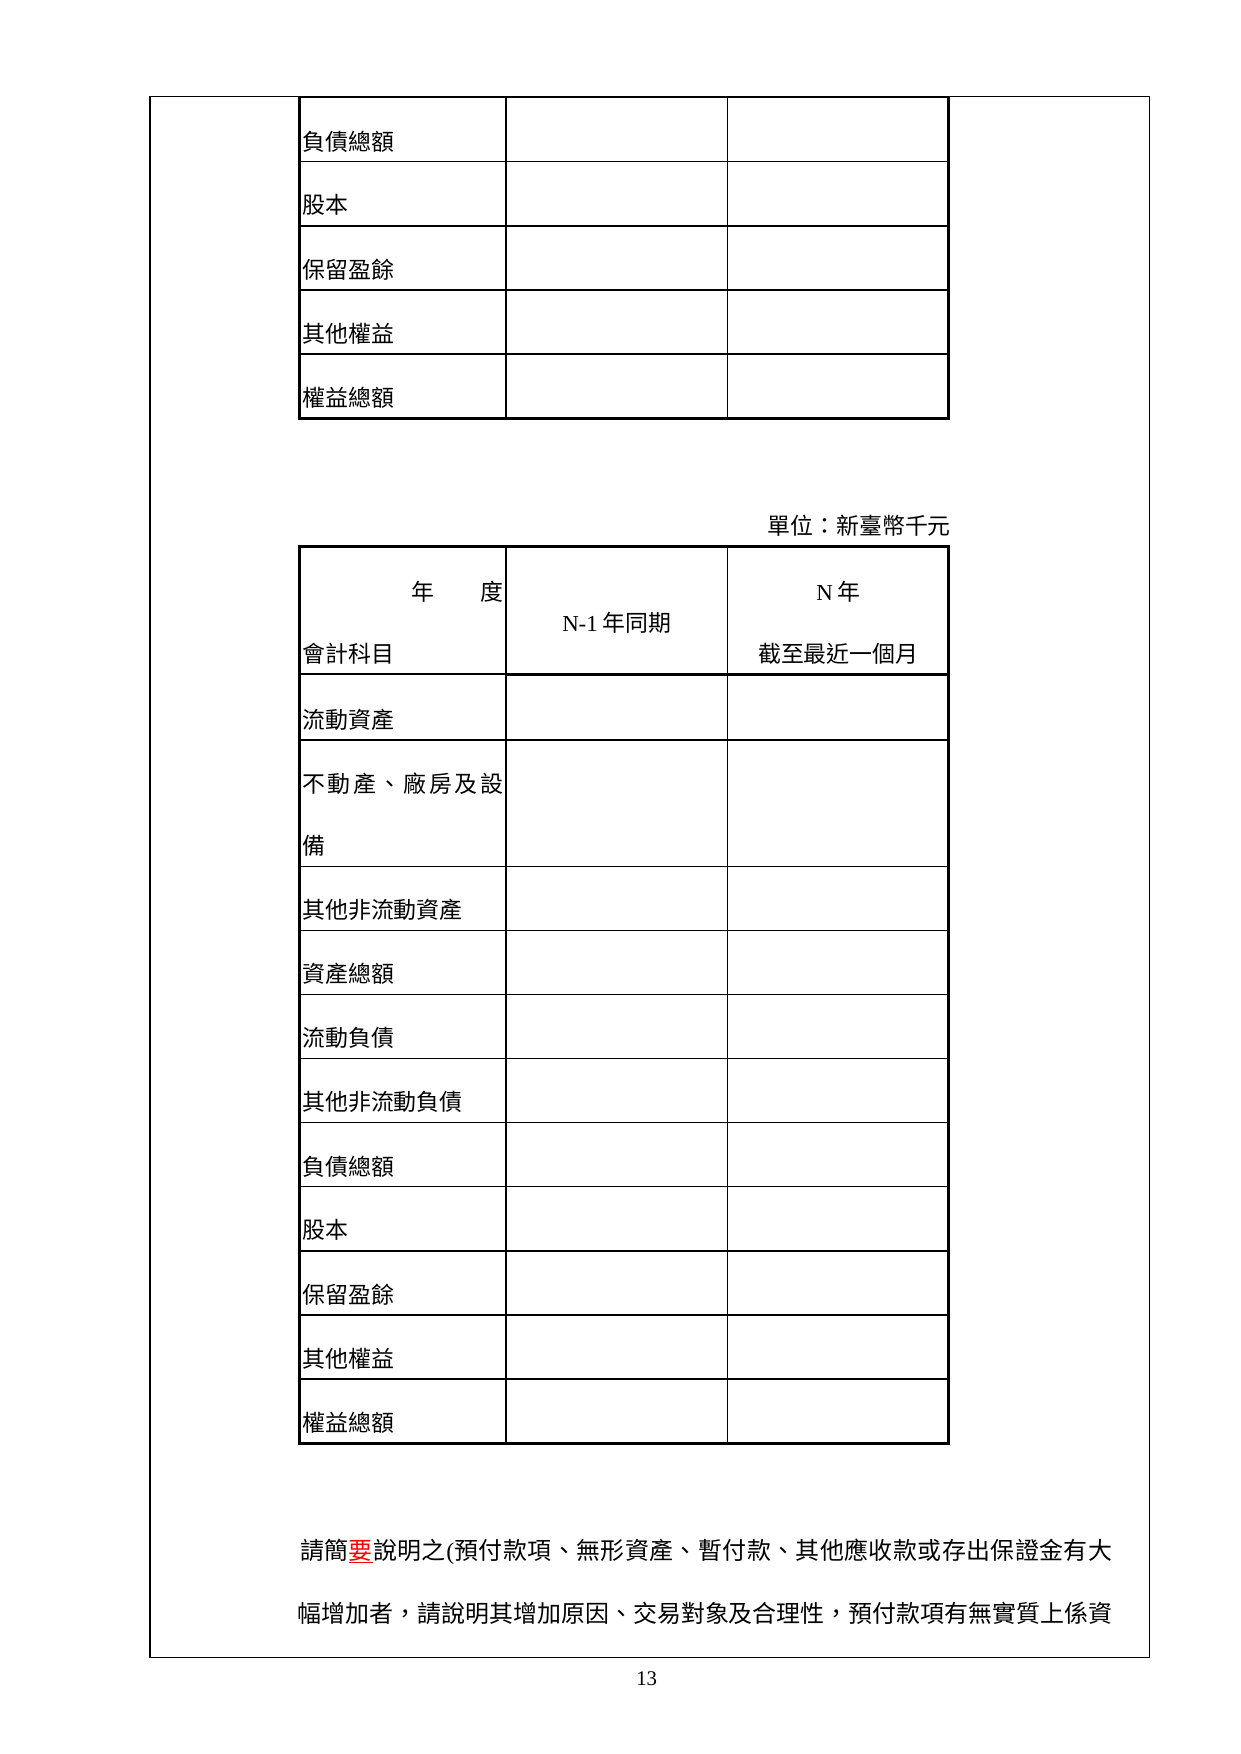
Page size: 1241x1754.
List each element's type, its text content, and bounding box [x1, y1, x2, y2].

table_cell [507, 355, 727, 417]
table_cell 其他非流動負債 [301, 1059, 505, 1122]
table_cell 權益總額 [301, 355, 505, 417]
table_cell 流動資產 [301, 675, 505, 739]
table_cell [507, 1252, 727, 1314]
table_cell [507, 867, 727, 929]
table_cell 不動產、廠房及設備 [301, 741, 505, 866]
table_cell [728, 98, 947, 161]
table_cell 保留盈餘 [301, 227, 505, 289]
table_cell [728, 162, 947, 225]
table_cell [507, 291, 727, 353]
table_cell 股本 [301, 162, 505, 225]
table_cell 其他權益 [301, 291, 505, 353]
table_header N年 截至最近一個月 [728, 548, 947, 673]
table_cell [728, 1252, 947, 1314]
table_cell [507, 995, 727, 1058]
table_cell 其他非流動資產 [301, 867, 505, 929]
table_cell [507, 1316, 727, 1378]
table_header N-1年同期 [507, 548, 727, 673]
table_cell [728, 1123, 947, 1186]
table_cell [728, 1187, 947, 1250]
table_cell 負債總額 [301, 1123, 505, 1186]
table_cell [507, 931, 727, 994]
table_cell [507, 1059, 727, 1122]
table_cell [507, 1380, 727, 1442]
table_cell [728, 741, 947, 866]
table_cell [728, 676, 947, 739]
table_cell 保留盈餘 [301, 1252, 505, 1314]
table_cell [728, 227, 947, 289]
table_cell [728, 1316, 947, 1378]
table_cell 股本 [301, 1187, 505, 1250]
table_cell 權益總額 [301, 1380, 505, 1442]
table_cell [728, 291, 947, 353]
table_cell [507, 227, 727, 289]
table_cell [507, 676, 727, 739]
table_cell 分析項目： 一、財務業務狀況分析 (一)最近二年度及當年度最近期資產負債表 單位：新臺幣千元 單位：新臺幣千元 請簡要說明之(預付款項、無形資產、暫付款、其他應收款或存出保證金有大幅增加者，請說明其增加原因、交易對象及合理性，預付款項有無實質上係資金貸與他人性質者等) (二)最近二年度及當年度最近期綜合損益表 單位：新臺幣千元 單位：新臺幣千元 請簡要說明之 二、營運週轉分析-分析最近二年度及當年度最近期列示流動比率、速動比率、應收款項週轉率、存貨週轉率、負債比率及來自營業活動現金流量明細表 單位：新臺幣千元 資料來源： 註1：若有當月合併營業收入較上月及去年同期變動達50%，且金額達新臺幣30,000千元，或最近三個月之合併營業收入累積變動達100%，且差異金額達新臺幣60,000千元者，須加強分析應收帳款週轉率及存貨週轉率之變動有無異常情事。 註2：下表僅供參考，另最近三個月之負債比率皆未達60%者，無須計算。 N年截至最近一個月 單位：新臺幣千元 請簡要說明之 最近一年內重大訊息分析（請就是否對財務業務有重大影響分析） 本中心函示應辦事項之查證情形 其他分析 (一)對該公司未來三個月預計個體及合併現金收支情形之評估意見 (下列分析不包括受限制銀行存款，並應確實評估未來現金收支與融資來源之合理性) (應注意重要子公司資金狀況有無異常情形及該公司未來三個月合併現金收支預測表編製是否合理可行。倘公司本身營運狀況不佳(例如:重要主管異動頻繁、持續虧損、週轉情形或現金收支情形不佳與銀行可使用融資額度不足等，請綜合評估各項營運指標)，且轉投資比重較高者，亦應注意該公司現金收支預測表編製之合理性。) N年 月至 月之個體現金收支預測表 單位：新臺幣千元 資料來源： N年 月至 月之合併現金收支預測表 單位：新臺幣千元 資料來源： 請簡要說明之 (二)該公司及其子公司目前銀行可使用融資額度情形之評估意見 (應列明借款之限制條件) 單位：新臺幣千元 註：即放款到期時，無需自行匯入資金還款，如應收帳款及票據融資等 請簡要說明之(即將於二個月內到期之重大融資合約，應一併說明該公司之辦理續約情形或因應措施) (三)對該公司具體改善措施說明之評估意見 六、分析結論 [151, 97, 1149, 1657]
table_cell [728, 1059, 947, 1122]
table_cell [728, 867, 947, 929]
table_cell [728, 1380, 947, 1442]
table_cell [728, 931, 947, 994]
table_cell 流動負債 [301, 995, 505, 1058]
table_cell 資產總額 [301, 931, 505, 994]
table_cell [507, 162, 727, 225]
table_header 年 度 會計科目 [301, 548, 505, 673]
table_cell 負債總額 [301, 98, 505, 161]
table_cell [507, 1187, 727, 1250]
table_cell [507, 98, 727, 161]
table_cell [728, 995, 947, 1058]
table_cell [728, 355, 947, 417]
table_cell [507, 741, 727, 866]
table_cell 其他權益 [301, 1316, 505, 1378]
table_cell [507, 1123, 727, 1186]
